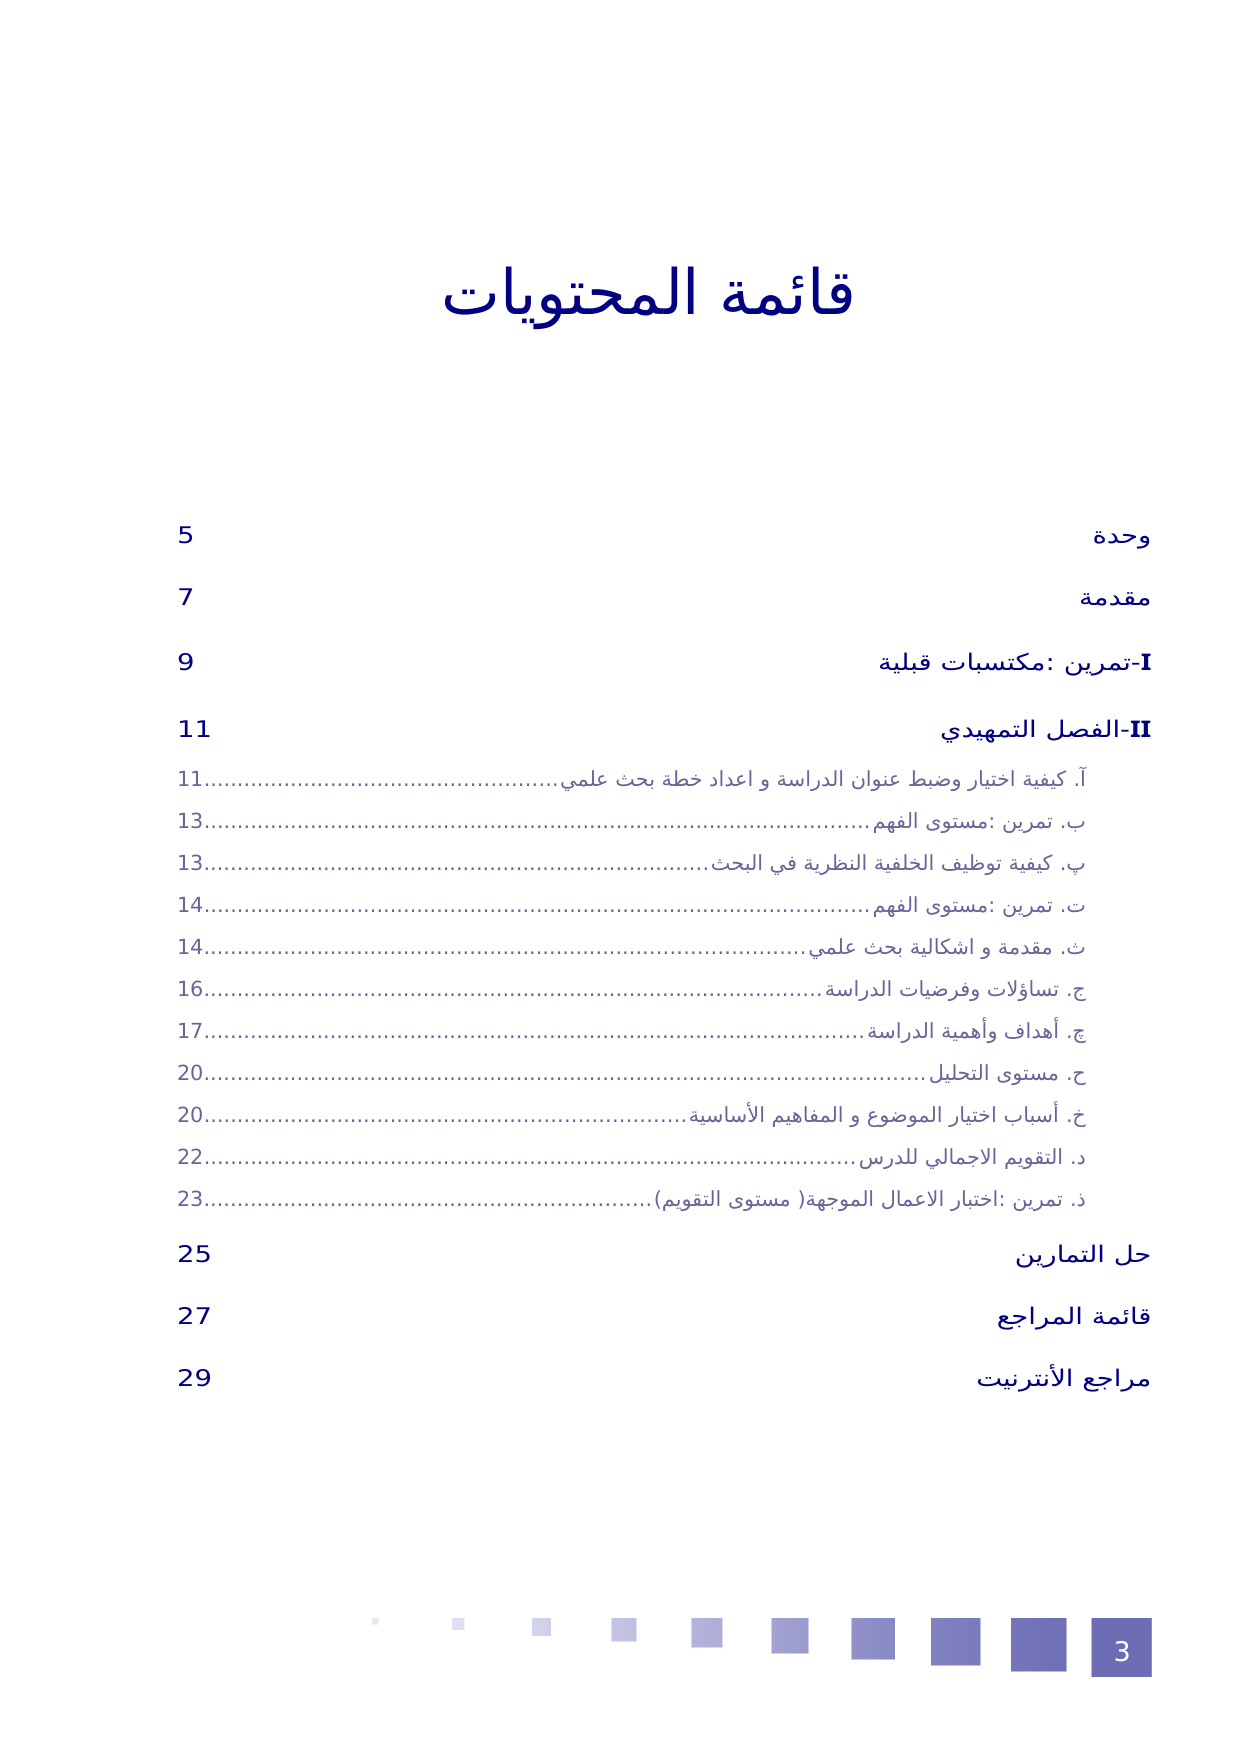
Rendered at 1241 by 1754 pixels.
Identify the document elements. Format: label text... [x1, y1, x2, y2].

title خ. أسباب اختيار الموضوع و المفاهيم الأساسية 20 [177, 1103, 1093, 1128]
title قائمة المراجع 27 [177, 1303, 1152, 1330]
title مقدمة 7 [177, 584, 1152, 611]
title مراجع الأنترنيت 29 [177, 1365, 1152, 1392]
title ت. تمرين :مستوى الفهم 14 [177, 893, 1093, 918]
title II-الفصل التمهيدي 11 [177, 713, 1152, 744]
title چ. أهداف وأهمية الدراسة 17 [177, 1019, 1093, 1044]
title ذ. تمرين :اختبار الاعمال الموجهة( مستوى التقويم) 23 [177, 1187, 1093, 1212]
title د. التقويم الاجمالي للدرس 22 [177, 1145, 1093, 1169]
picture [177, 1618, 1152, 1677]
title آ. كيفية اختيار وضبط عنوان الدراسة و اعداد خطة بحث علمي 11 [177, 767, 1093, 792]
title پ. كيفية توظيف الخلفية النظرية في البحث 13 [177, 851, 1093, 876]
title ج. تساؤلات وفرضيات الدراسة 16 [177, 977, 1093, 1002]
title I-تمرين :مكتسبات قبلية 9 [177, 646, 1152, 677]
title حل التمارين 25 [177, 1241, 1152, 1268]
title وحدة 5 [177, 522, 1152, 548]
title ث. مقدمة و اشكالية بحث علمي 14 [177, 935, 1093, 960]
title ح. مستوى التحليل 20 [177, 1061, 1093, 1086]
title ب. تمرين :مستوى الفهم 13 [177, 809, 1093, 834]
title قائمة المحتويات [213, 257, 856, 329]
